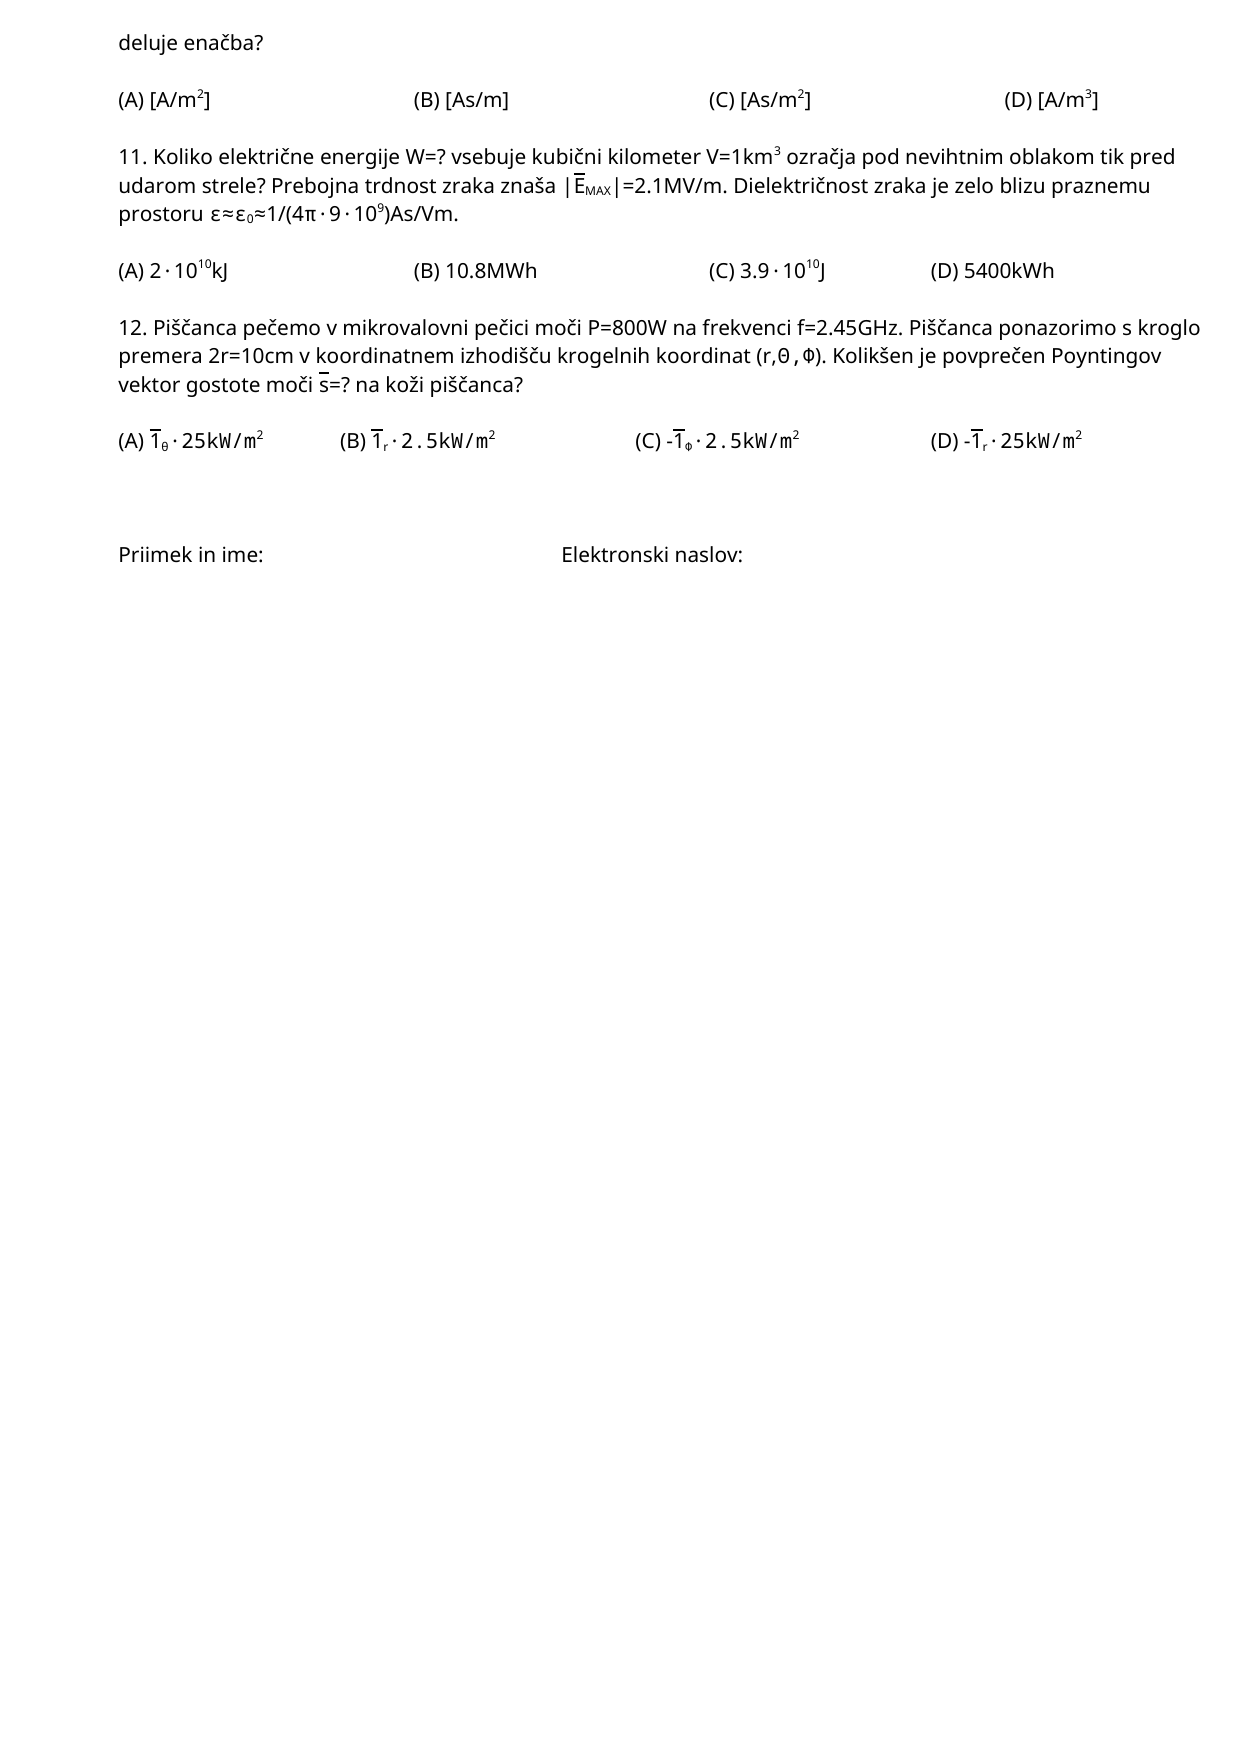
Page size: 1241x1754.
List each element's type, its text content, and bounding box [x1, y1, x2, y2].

text (A) [A/m2] (B) [As/m] (C) [As/m2] (D) [A/m3] [118, 85, 1212, 114]
text (A) 1θ∙25kW/m2 (B) 1r∙2.5kW/m2 (C) -1Ф∙2.5kW/m2 (D) -1r∙25kW/m2 [118, 427, 1212, 455]
text deluje enačba? [118, 28, 1212, 57]
text Priimek in ime: Elektronski naslov: [118, 540, 1212, 569]
text 12. Piščanca pečemo v mikrovalovni pečici moči P=800W na frekvenci f=2.45GHz. Piščanca ponazorimo s kroglo premera 2r=10cm v koordinatnem izhodišču krogelnih koordinat (r,Θ,Φ). Kolikšen je povprečen Poyntingov vektor gostote moči s=? na koži piščanca? [118, 313, 1212, 398]
text (A) 2∙1010kJ (B) 10.8MWh (C) 3.9∙1010J (D) 5400kWh [118, 256, 1212, 284]
text 11. Koliko električne energije W=? vsebuje kubični kilometer V=1km3 ozračja pod nevihtnim oblakom tik pred udarom strele? Prebojna trdnost zraka znaša |EMAX|=2.1MV/m. Dielektričnost zraka je zelo blizu praznemu prostoru ε≈ε0≈1/(4π∙9∙109)As/Vm. [118, 142, 1212, 228]
